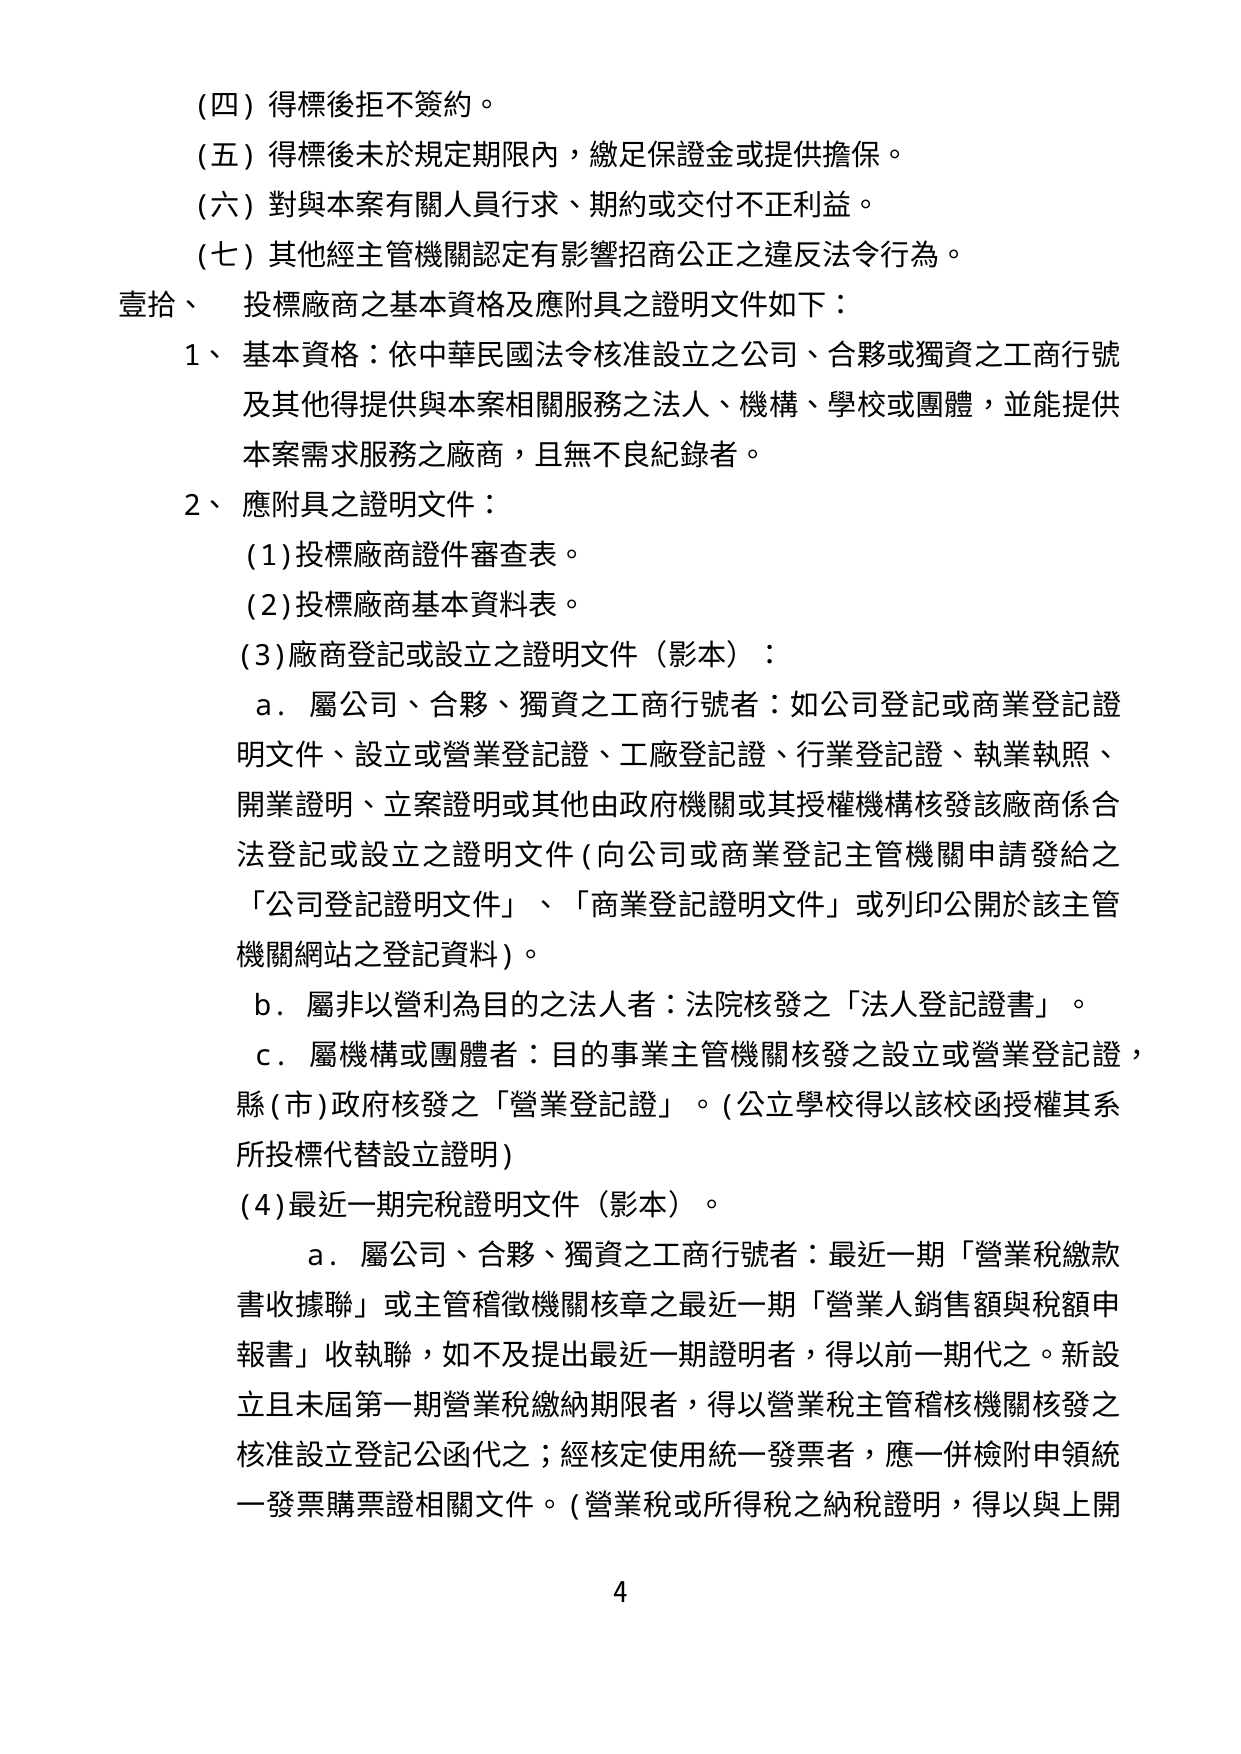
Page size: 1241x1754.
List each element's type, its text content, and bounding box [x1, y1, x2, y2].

list 其他經主管機關認定有影響招商公正之違反法令行為。 [193, 225, 1122, 275]
list (1)投標廠商證件審查表。 [183, 525, 1122, 575]
list b. 屬非以營利為目的之法人者：法院核發之「法人登記證書」。 [183, 975, 1122, 1025]
list 得標後未於規定期限內，繳足保證金或提供擔保。 [193, 125, 1122, 175]
list 基本資格：依中華民國法令核准設立之公司、合夥或獨資之工商行號及其他得提供與本案相關服務之法人、機構、學校或團體，並能提供本案需求服務之廠商，且無不良紀錄者。 [183, 325, 1122, 475]
list 投標廠商之基本資格及應附具之證明文件如下： [118, 275, 1122, 325]
list 得標後拒不簽約。 [193, 75, 1122, 125]
list a. 屬公司、合夥、獨資之工商行號者：如公司登記或商業登記證明文件、設立或營業登記證、工廠登記證、行業登記證、執業執照、開業證明、立案證明或其他由政府機關或其授權機構核發該廠商係合法登記或設立之證明文件(向公司或商業登記主管機關申請發給之「公司登記證明文件」、「商業登記證明文件」或列印公開於該主管機關網站之登記資料)。 [183, 675, 1122, 975]
list (2)投標廠商基本資料表。 [183, 575, 1122, 625]
list 應附具之證明文件： [183, 475, 1122, 525]
list (4)最近一期完稅證明文件（影本）。 [183, 1175, 1122, 1225]
list 對與本案有關人員行求、期約或交付不正利益。 [193, 175, 1122, 225]
list c. 屬機構或團體者：目的事業主管機關核發之設立或營業登記證，縣(市)政府核發之「營業登記證」。(公立學校得以該校函授權其系所投標代替設立證明) [183, 1025, 1122, 1175]
list (3)廠商登記或設立之證明文件（影本）： [183, 625, 1122, 675]
list a. 屬公司、合夥、獨資之工商行號者：最近一期「營業稅繳款書收據聯」或主管稽徵機關核章之最近一期「營業人銷售額與稅額申報書」收執聯，如不及提出最近一期證明者，得以前一期代之。新設立且未屆第一期營業稅繳納期限者，得以營業稅主管稽核機關核發之核准設立登記公函代之；經核定使用統一發票者，應一併檢附申領統一發票購票證相關文件。(營業稅或所得稅之納稅證明，得以與上開 [183, 1225, 1122, 1525]
